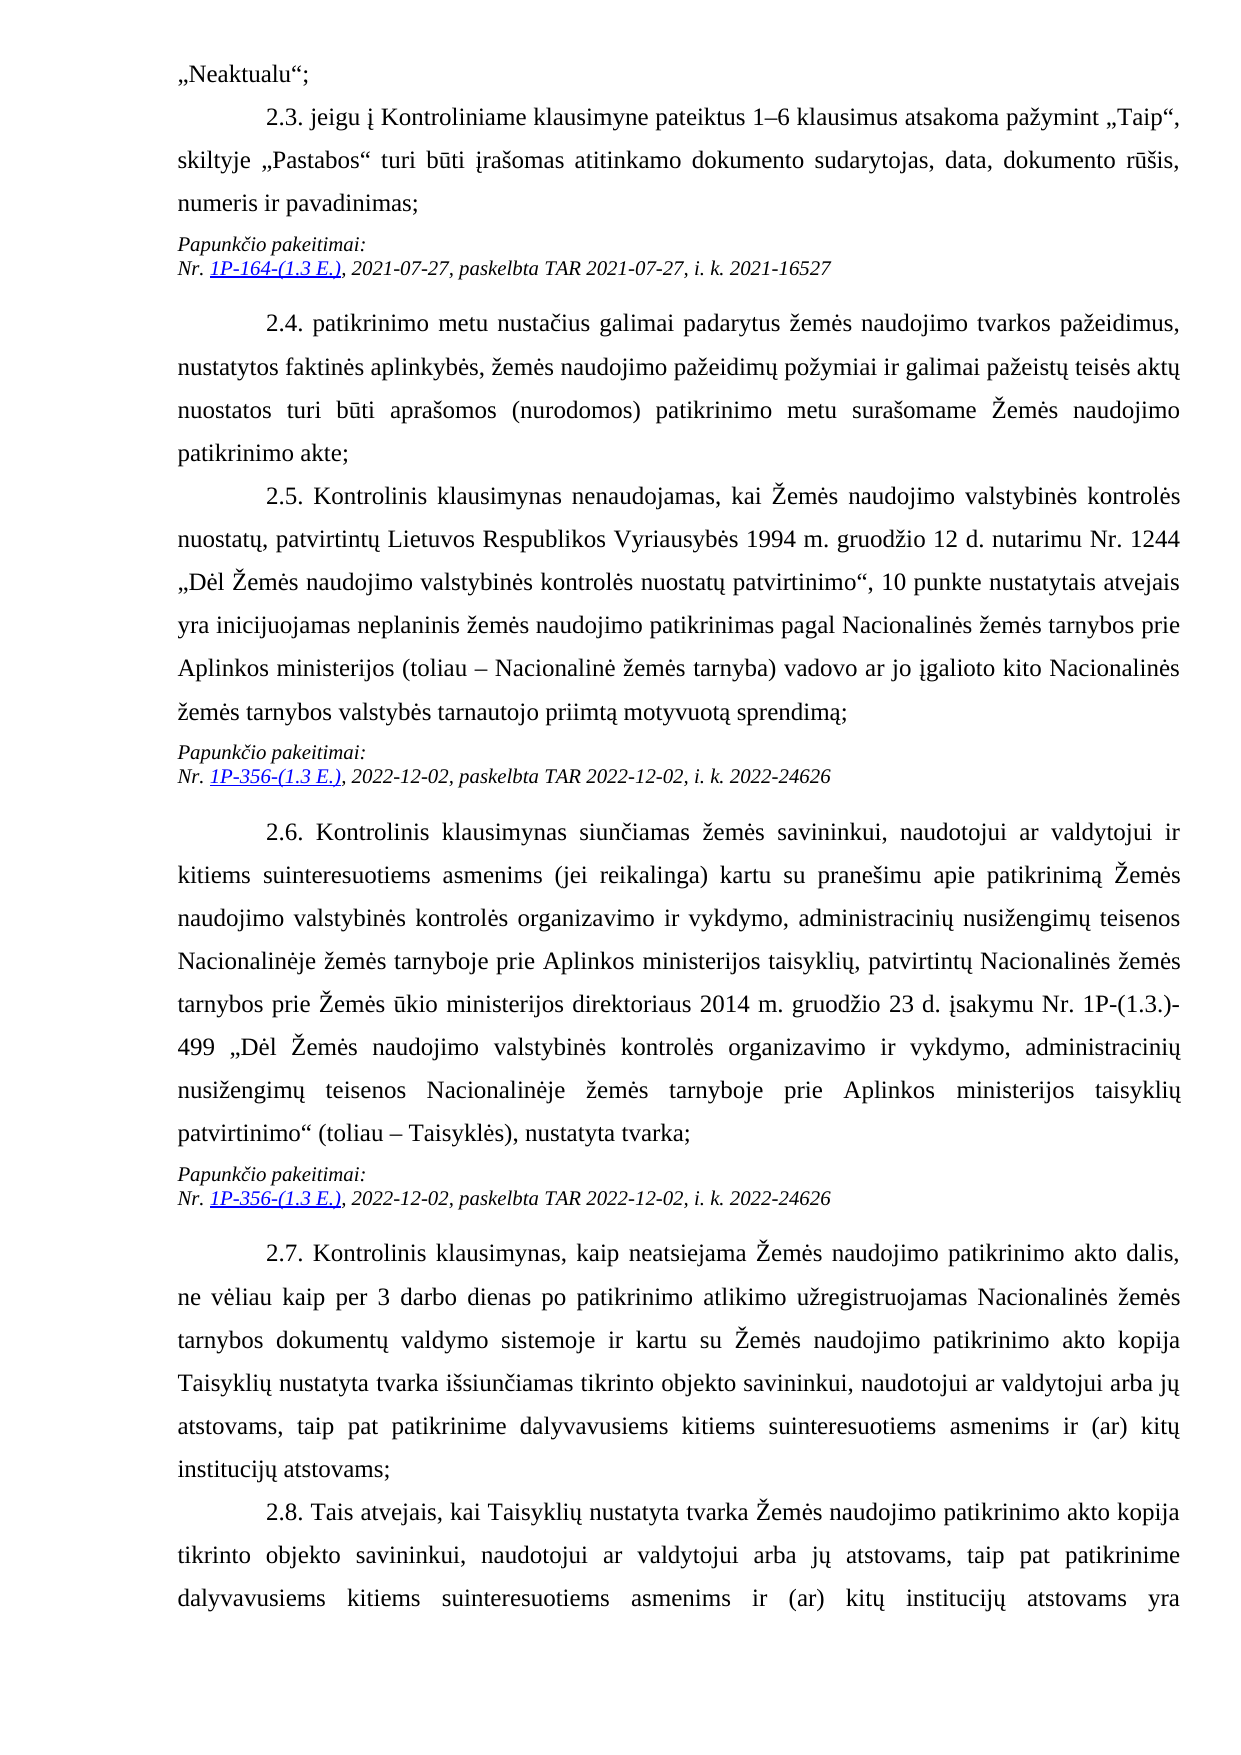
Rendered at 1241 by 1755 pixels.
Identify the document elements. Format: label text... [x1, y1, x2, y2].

text 2.3. jeigu į Kontroliniame klausimyne pateiktus 1–6 klausimus atsakoma pažymint „Taip“, skiltyje „Pastabos“ turi būti įrašomas atitinkamo dokumento sudarytojas, data, dokumento rūšis, numeris ir pavadinimas; [177, 102, 1181, 217]
text 2.8. Tais atvejais, kai Taisyklių nustatyta tvarka Žemės naudojimo patikrinimo akto kopija tikrinto objekto savininkui, naudotojui ar valdytojui arba jų atstovams, taip pat patikrinime dalyvavusiems kitiems suinteresuotiems asmenims ir (ar) kitų institucijų atstovams yra [177, 1497, 1181, 1612]
text Papunkčio pakeitimai: [177, 232, 1181, 256]
text 2.7. Kontrolinis klausimynas, kaip neatsiejama Žemės naudojimo patikrinimo akto dalis, ne vėliau kaip per 3 darbo dienas po patikrinimo atlikimo užregistruojamas Nacionalinės žemės tarnybos dokumentų valdymo sistemoje ir kartu su Žemės naudojimo patikrinimo akto kopija Taisyklių nustatyta tvarka išsiunčiamas tikrinto objekto savininkui, naudotojui ar valdytojui arba jų atstovams, taip pat patikrinime dalyvavusiems kitiems suinteresuotiems asmenims ir (ar) kitų institucijų atstovams; [177, 1238, 1181, 1483]
text „Neaktualu“; [177, 59, 1181, 88]
text Nr. 1P-356-(1.3 E.), 2022-12-02, paskelbta TAR 2022-12-02, i. k. 2022-24626 [177, 1186, 1181, 1210]
text Papunkčio pakeitimai: [177, 1162, 1181, 1186]
text Nr. 1P-164-(1.3 E.), 2021-07-27, paskelbta TAR 2021-07-27, i. k. 2021-16527 [177, 256, 1181, 280]
text Nr. 1P-356-(1.3 E.), 2022-12-02, paskelbta TAR 2022-12-02, i. k. 2022-24626 [177, 764, 1181, 788]
text 2.5. Kontrolinis klausimynas nenaudojamas, kai Žemės naudojimo valstybinės kontrolės nuostatų, patvirtintų Lietuvos Respublikos Vyriausybės 1994 m. gruodžio 12 d. nutarimu Nr. 1244 „Dėl Žemės naudojimo valstybinės kontrolės nuostatų patvirtinimo“, 10 punkte nustatytais atvejais yra inicijuojamas neplaninis žemės naudojimo patikrinimas pagal Nacionalinės žemės tarnybos prie Aplinkos ministerijos (toliau – Nacionalinė žemės tarnyba) vadovo ar jo įgalioto kito Nacionalinės žemės tarnybos valstybės tarnautojo priimtą motyvuotą sprendimą; [177, 481, 1181, 725]
text 2.4. patikrinimo metu nustačius galimai padarytus žemės naudojimo tvarkos pažeidimus, nustatytos faktinės aplinkybės, žemės naudojimo pažeidimų požymiai ir galimai pažeistų teisės aktų nuostatos turi būti aprašomos (nurodomos) patikrinimo metu surašomame Žemės naudojimo patikrinimo akte; [177, 308, 1181, 467]
text 2.6. Kontrolinis klausimynas siunčiamas žemės savininkui, naudotojui ar valdytojui ir kitiems suinteresuotiems asmenims (jei reikalinga) kartu su pranešimu apie patikrinimą Žemės naudojimo valstybinės kontrolės organizavimo ir vykdymo, administracinių nusižengimų teisenos Nacionalinėje žemės tarnyboje prie Aplinkos ministerijos taisyklių, patvirtintų Nacionalinės žemės tarnybos prie Žemės ūkio ministerijos direktoriaus 2014 m. gruodžio 23 d. įsakymu Nr. 1P-(1.3.)-499 „Dėl Žemės naudojimo valstybinės kontrolės organizavimo ir vykdymo, administracinių nusižengimų teisenos Nacionalinėje žemės tarnyboje prie Aplinkos ministerijos taisyklių patvirtinimo“ (toliau – Taisyklės), nustatyta tvarka; [177, 817, 1181, 1147]
text Papunkčio pakeitimai: [177, 740, 1181, 764]
